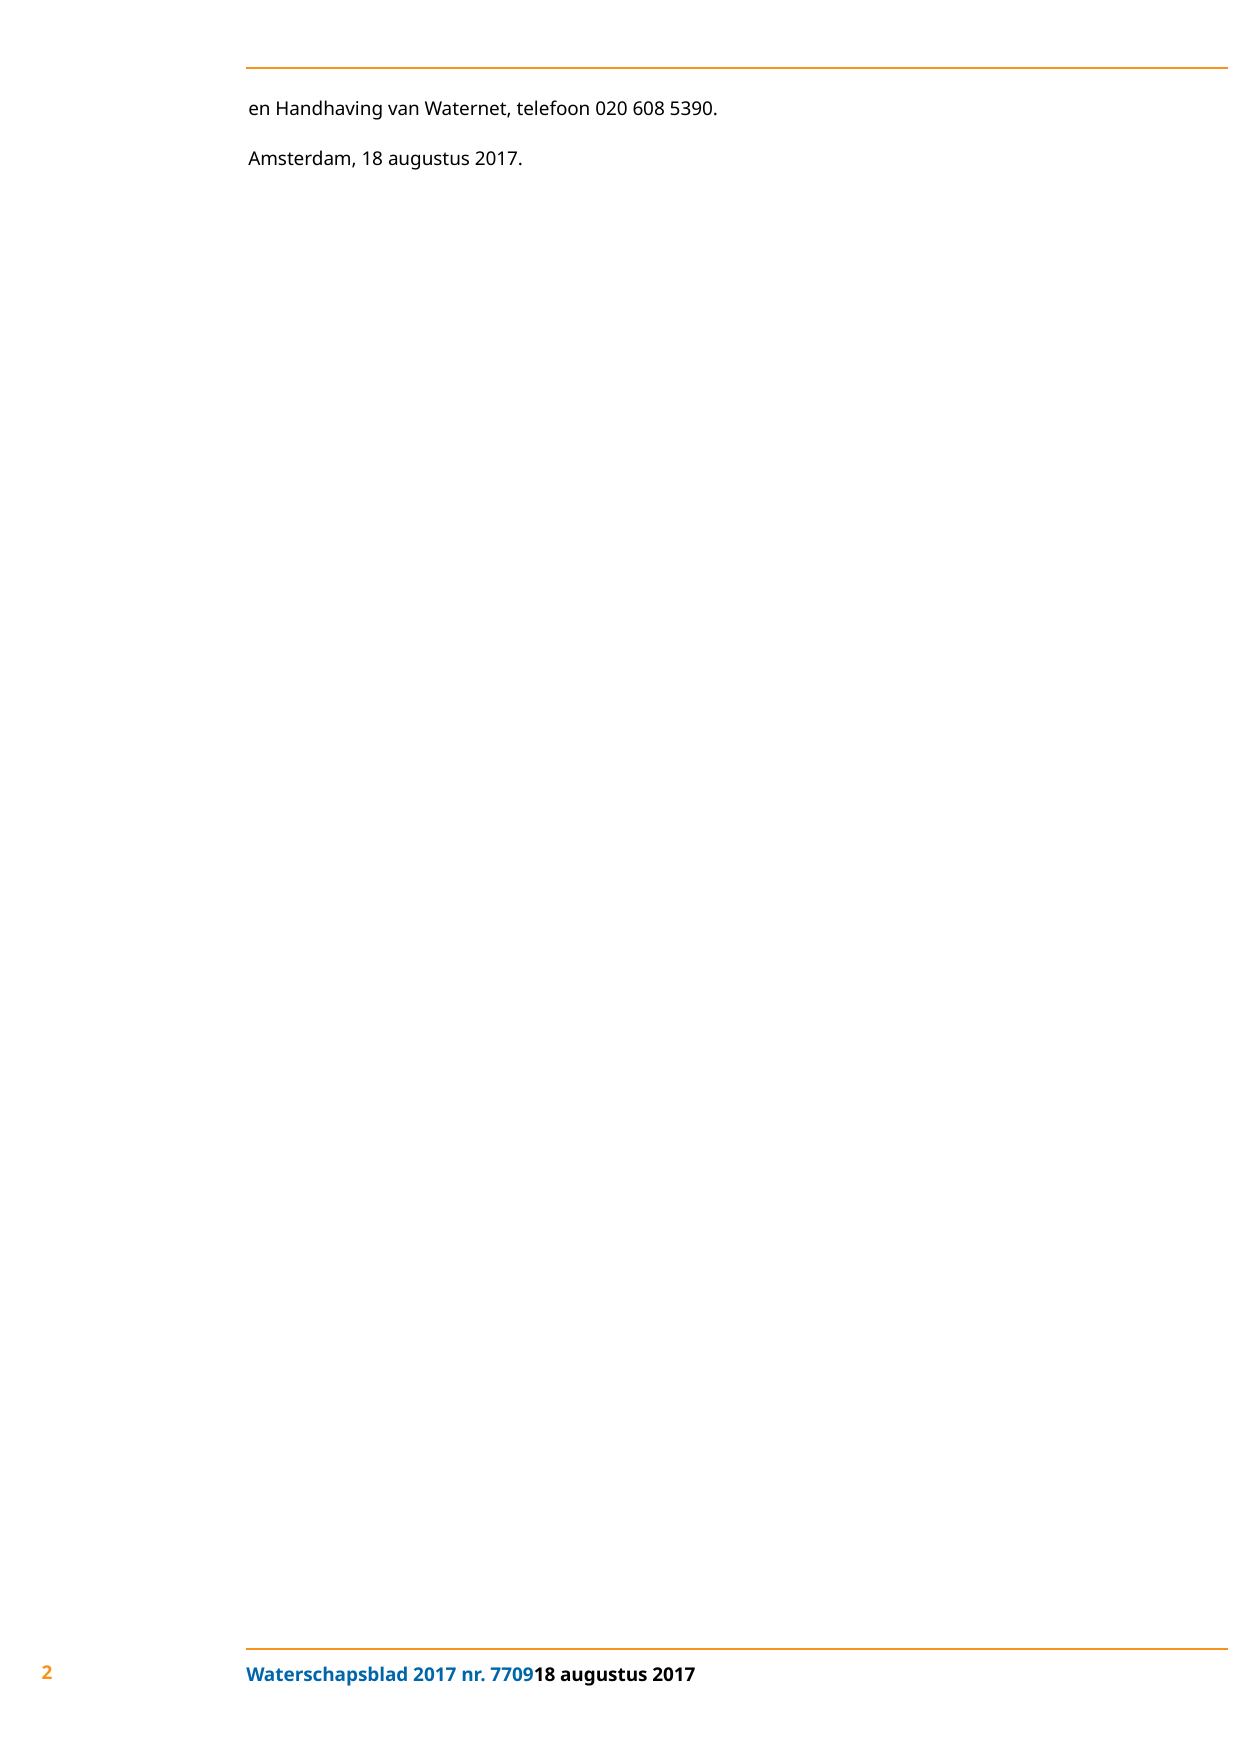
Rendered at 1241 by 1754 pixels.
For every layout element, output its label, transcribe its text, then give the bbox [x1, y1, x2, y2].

picture [41, 47, 231, 172]
text Amsterdam, 18 augustus 2017. [248, 145, 1152, 171]
text en Handhaving van Waternet, telefoon 020 608 5390. [248, 95, 1152, 121]
